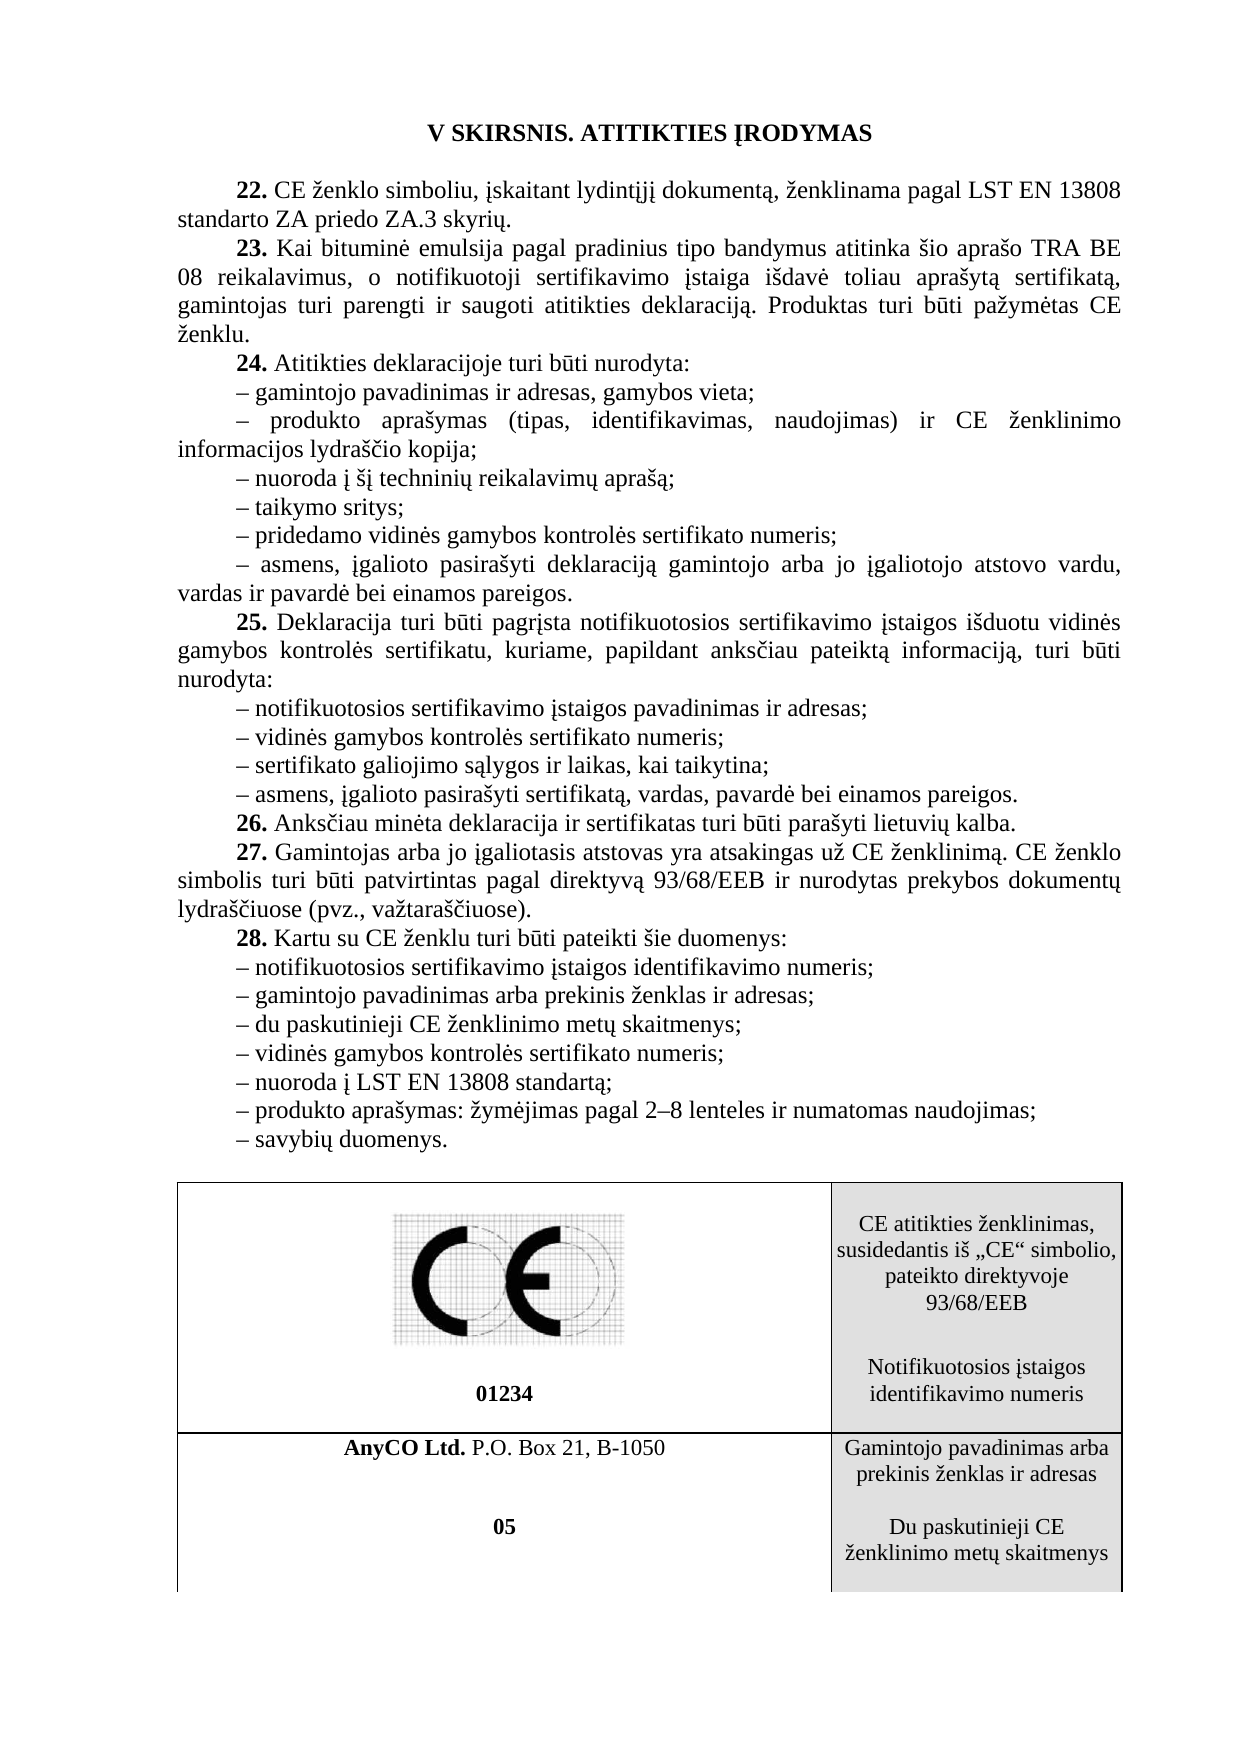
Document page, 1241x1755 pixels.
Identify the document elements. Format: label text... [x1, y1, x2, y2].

table_cell 01234 [178, 1353, 831, 1432]
text – notifikuotosios sertifikavimo įstaigos identifikavimo numeris; [177, 952, 1122, 981]
text V SKIRSNIS. ATITIKTIES ĮRODYMAS [177, 118, 1122, 147]
text – savybių duomenys. [177, 1124, 1122, 1153]
table_cell Du paskutinieji CE ženklinimo metų skaitmenys [832, 1513, 1121, 1592]
text – notifikuotosios sertifikavimo įstaigos pavadinimas ir adresas; [177, 693, 1122, 722]
text – gamintojo pavadinimas arba prekinis ženklas ir adresas; [177, 981, 1122, 1009]
table_cell Gamintojo pavadinimas arba prekinis ženklas ir adresas [832, 1434, 1121, 1513]
text – pridedamo vidinės gamybos kontrolės sertifikato numeris; [177, 521, 1122, 549]
text – vidinės gamybos kontrolės sertifikato numeris; [177, 722, 1122, 751]
text – gamintojo pavadinimas ir adresas, gamybos vieta; [177, 377, 1122, 406]
text – asmens, įgalioto pasirašyti deklaraciją gamintojo arba jo įgaliotojo atstovo vardu, vardas ir pavardė bei einamos pareigos. [177, 549, 1122, 607]
text – taikymo sritys; [177, 492, 1122, 521]
text – sertifikato galiojimo sąlygos ir laikas, kai taikytina; [177, 751, 1122, 779]
text 25. Deklaracija turi būti pagrįsta notifikuotosios sertifikavimo įstaigos išduotu vidinės gamybos kontrolės sertifikatu, kuriame, papildant anksčiau pateiktą informaciją, turi būti nurodyta: [177, 607, 1122, 693]
table_cell Notifikuotosios įstaigos identifikavimo numeris [832, 1353, 1121, 1432]
table_header CE atitikties ženklinimas, susidedantis iš „CE“ simbolio, pateikto direktyvoje 93/68/EEB [832, 1183, 1121, 1353]
text – produkto aprašymas (tipas, identifikavimas, naudojimas) ir CE ženklinimo informacijos lydraščio kopija; [177, 406, 1122, 463]
text 27. Gamintojas arba jo įgaliotasis atstovas yra atsakingas už CE ženklinimą. CE ženklo simbolis turi būti patvirtintas pagal direktyvą 93/68/EEB ir nurodytas prekybos dokumentų lydraščiuose (pvz., važtaraščiuose). [177, 837, 1122, 923]
table_header CE ženklas [178, 1183, 831, 1353]
table_cell AnyCO Ltd. P.O. Box 21, B-1050 [178, 1434, 831, 1513]
text – produkto aprašymas: žymėjimas pagal 2–8 lenteles ir numatomas naudojimas; [177, 1096, 1122, 1124]
text 26. Anksčiau minėta deklaracija ir sertifikatas turi būti parašyti lietuvių kalba. [177, 808, 1122, 837]
text – vidinės gamybos kontrolės sertifikato numeris; [177, 1038, 1122, 1067]
text 22. CE ženklo simboliu, įskaitant lydintįjį dokumentą, ženklinama pagal LST EN 13808 standarto ZA priedo ZA.3 skyrių. [177, 176, 1122, 233]
text 23. Kai bituminė emulsija pagal pradinius tipo bandymus atitinka šio aprašo TRA BE 08 reikalavimus, o notifikuotoji sertifikavimo įstaiga išdavė toliau aprašytą sertifikatą, gamintojas turi parengti ir saugoti atitikties deklaraciją. Produktas turi būti pažymėtas CE ženklu. [177, 233, 1122, 348]
table_cell 05 [178, 1513, 831, 1592]
text 28. Kartu su CE ženklu turi būti pateikti šie duomenys: [177, 923, 1122, 952]
text – nuoroda į LST EN 13808 standartą; [177, 1067, 1122, 1096]
text – du paskutinieji CE ženklinimo metų skaitmenys; [177, 1009, 1122, 1038]
text – asmens, įgalioto pasirašyti sertifikatą, vardas, pavardė bei einamos pareigos. [177, 779, 1122, 808]
text 24. Atitikties deklaracijoje turi būti nurodyta: [177, 348, 1122, 377]
text – nuoroda į šį techninių reikalavimų aprašą; [177, 463, 1122, 492]
